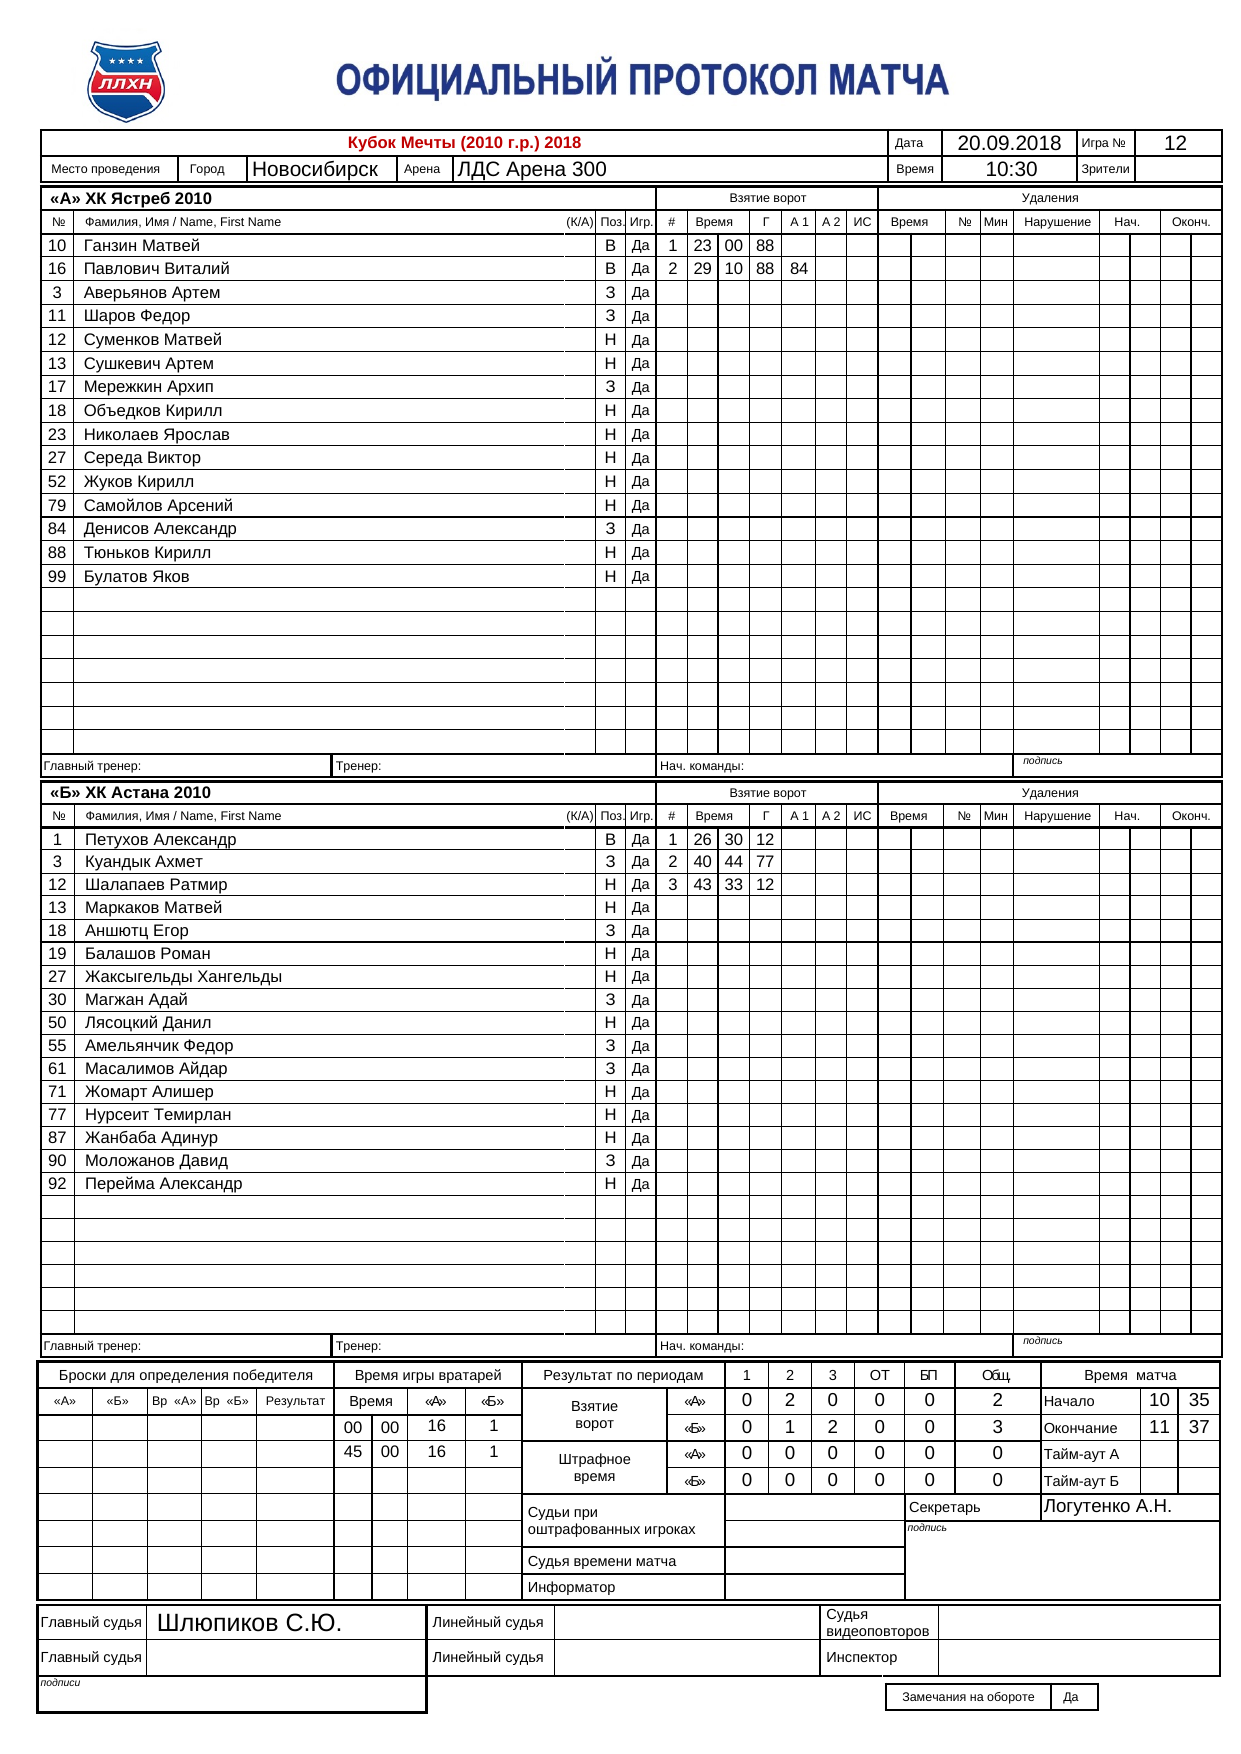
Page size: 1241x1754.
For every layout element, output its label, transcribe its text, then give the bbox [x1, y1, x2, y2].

table_cell Мин [981, 211, 1013, 233]
table_cell [688, 1150, 717, 1172]
table_cell [944, 850, 980, 872]
table_cell [596, 1288, 625, 1310]
table_cell 88 [750, 235, 781, 256]
table_cell [1014, 1104, 1099, 1126]
table_cell [750, 1173, 781, 1195]
table_cell [1161, 423, 1190, 445]
table_cell [657, 588, 687, 611]
table_cell 84 [42, 518, 73, 540]
table_cell 0 [855, 1468, 904, 1493]
table_cell [202, 1468, 256, 1493]
table_cell [148, 1441, 201, 1467]
table_cell [782, 541, 815, 564]
table_cell [1161, 730, 1190, 753]
table_cell [981, 612, 1013, 634]
table_cell [912, 494, 945, 516]
table_cell 90 [42, 1150, 74, 1172]
table_cell [782, 1265, 815, 1287]
table_cell [782, 305, 815, 327]
table_cell [782, 1311, 815, 1333]
table_cell Да [626, 257, 655, 280]
table_cell [719, 683, 749, 706]
table_cell [782, 683, 815, 706]
table_cell [1161, 829, 1190, 849]
table_cell 1 [466, 1416, 521, 1440]
table_cell [42, 1265, 74, 1287]
table_cell Г [750, 211, 781, 233]
table_cell Тайм-аут Б [1042, 1468, 1140, 1493]
table_cell [1131, 989, 1160, 1011]
table_cell [847, 423, 877, 445]
table_cell [1161, 399, 1190, 422]
table_cell [1192, 707, 1221, 729]
table_cell [944, 1219, 980, 1241]
table_cell [981, 565, 1013, 587]
table_cell [1131, 1288, 1160, 1310]
table_cell [816, 1081, 846, 1103]
table_cell [39, 1416, 92, 1440]
table_cell [148, 1521, 201, 1546]
table_cell [879, 612, 910, 634]
table_cell [847, 829, 877, 849]
table_cell [1192, 1219, 1221, 1241]
table_cell [257, 1521, 333, 1546]
table_cell [879, 494, 910, 516]
table_cell Мережкин Архип [74, 376, 564, 398]
table_cell 17 [42, 376, 73, 398]
table_cell [1131, 470, 1160, 493]
table_cell [847, 1242, 877, 1264]
table_cell Н [596, 352, 625, 374]
table_cell [657, 966, 687, 987]
table_cell Да [626, 1150, 655, 1172]
table_cell [1179, 1468, 1219, 1493]
table_cell Да [626, 920, 655, 941]
table_cell [626, 588, 655, 611]
table_cell Сушкевич Артем [74, 352, 564, 374]
table_cell [74, 707, 564, 729]
table_cell [1192, 376, 1221, 398]
table_cell [1161, 376, 1190, 398]
table_cell 0 [905, 1442, 954, 1467]
table_cell [944, 943, 980, 964]
table_cell [1179, 1441, 1219, 1467]
table_cell [981, 1288, 1013, 1310]
table_cell [719, 328, 749, 351]
table_cell [1192, 850, 1221, 872]
table_cell [657, 1311, 687, 1333]
table_cell [1161, 920, 1190, 941]
table_cell [981, 1104, 1013, 1126]
table_cell [1131, 612, 1160, 634]
table_cell [944, 1196, 980, 1218]
table_cell [565, 541, 595, 564]
table_cell [946, 376, 980, 398]
table_cell [816, 1265, 846, 1287]
table_cell [1100, 588, 1129, 611]
table_cell Тюньков Кирилл [74, 541, 564, 564]
table_header 20.09.2018 [943, 131, 1076, 155]
table_cell Судьи при оштрафованных игроках [523, 1495, 724, 1546]
table_cell 88 [750, 257, 781, 280]
table_cell Время [688, 805, 749, 826]
table_cell [39, 1521, 92, 1546]
table_cell [939, 1606, 1219, 1639]
table_cell [408, 1574, 465, 1599]
table_cell [202, 1574, 256, 1599]
table_cell [688, 896, 717, 918]
table_cell [719, 376, 749, 398]
table_cell [596, 707, 625, 729]
table_cell [847, 1035, 877, 1057]
table_cell [1100, 966, 1129, 987]
table_cell [912, 1058, 943, 1079]
table_cell [1131, 874, 1160, 895]
table_cell [657, 1265, 687, 1287]
table_cell [657, 423, 687, 445]
table_cell [847, 874, 877, 895]
table_cell [726, 1521, 904, 1546]
table_cell [1014, 920, 1099, 941]
table_cell [565, 659, 595, 682]
table_cell А 1 [782, 211, 815, 233]
table_cell [879, 1196, 910, 1218]
table_cell [912, 1012, 943, 1033]
table_cell [782, 518, 815, 540]
table_cell [657, 896, 687, 918]
table_cell [657, 943, 687, 964]
table_cell [847, 1196, 877, 1218]
table_cell [782, 1081, 815, 1103]
table_cell Петухов Александр [75, 829, 564, 849]
table_cell [1161, 588, 1190, 611]
table_cell Логутенко А.Н. [1042, 1495, 1219, 1520]
table_cell [847, 989, 877, 1011]
table_cell [816, 850, 846, 872]
table_cell [847, 707, 877, 729]
table_cell [719, 1081, 749, 1103]
table_cell Н [596, 874, 625, 895]
table_cell [1136, 157, 1221, 181]
table_cell [1100, 1127, 1129, 1149]
table_cell [1131, 966, 1160, 987]
table_cell З [596, 1150, 625, 1172]
table_cell № [42, 211, 73, 233]
table_cell [750, 1150, 781, 1172]
table_cell [1161, 659, 1190, 682]
table_cell [912, 352, 945, 374]
table_cell [42, 730, 73, 753]
table_cell [1131, 636, 1160, 658]
table_cell Да [626, 423, 655, 445]
table_cell [750, 1265, 781, 1287]
table_cell [657, 376, 687, 398]
table_cell [657, 518, 687, 540]
table_cell [688, 707, 717, 729]
table_cell [750, 1058, 781, 1079]
table_cell [879, 446, 910, 469]
table_cell [847, 518, 877, 540]
table_cell № [42, 805, 74, 826]
table_cell [782, 328, 815, 351]
table_cell З [596, 920, 625, 941]
table_cell 0 [905, 1415, 954, 1440]
table_cell А 2 [816, 805, 846, 826]
table_cell 84 [782, 257, 815, 280]
table_cell 1 [657, 235, 687, 256]
table_cell [912, 470, 945, 493]
table_cell [879, 1288, 910, 1310]
table_cell Да [626, 541, 655, 564]
table_cell [946, 235, 980, 256]
table_cell [719, 518, 749, 540]
table_cell [782, 730, 815, 753]
table_cell [657, 1127, 687, 1149]
table_cell [1100, 352, 1129, 374]
table_cell Да [626, 896, 655, 918]
table_cell [879, 966, 910, 987]
table_cell [1192, 659, 1221, 682]
table_cell [626, 707, 655, 729]
table_cell [39, 1468, 92, 1493]
table_cell [1131, 1219, 1160, 1241]
table_cell [816, 659, 846, 682]
table_cell [1014, 281, 1099, 303]
table_cell [912, 1104, 943, 1126]
table_cell [257, 1574, 333, 1599]
table_cell [750, 730, 781, 753]
table_cell [879, 1150, 910, 1172]
table_cell 0 [956, 1442, 1040, 1467]
table_cell [912, 636, 945, 658]
table_cell [1192, 920, 1221, 941]
table_cell [688, 1219, 717, 1241]
table_cell 12 [42, 328, 73, 351]
table_cell [1161, 636, 1190, 658]
table_cell [750, 707, 781, 729]
table_cell 55 [42, 1035, 74, 1057]
table_cell 16 [408, 1416, 465, 1440]
table_cell [981, 446, 1013, 469]
table_cell [1100, 683, 1129, 706]
table_cell [39, 1547, 92, 1573]
table_cell Н [596, 541, 625, 564]
table_cell [946, 281, 980, 303]
table_cell [981, 1150, 1013, 1172]
table_cell [847, 896, 877, 918]
table_cell [657, 612, 687, 634]
table_cell [1192, 943, 1221, 964]
table_cell Да [626, 305, 655, 327]
table_cell [782, 920, 815, 941]
table_cell [1100, 1265, 1129, 1287]
table_cell [912, 518, 945, 540]
table_cell [1161, 683, 1190, 706]
table_cell [719, 541, 749, 564]
table_cell [847, 399, 877, 422]
table_header Общ. [956, 1363, 1040, 1387]
table_cell [719, 1012, 749, 1033]
table_cell 10:30 [943, 157, 1076, 181]
table_cell [750, 1242, 781, 1264]
table_cell подпись [1014, 755, 1221, 776]
table_cell [596, 612, 625, 634]
table_header Кубок Мечты (2010 г.р.) 2018 [42, 131, 887, 155]
table_cell [1014, 636, 1099, 658]
table_cell [816, 989, 846, 1011]
table_cell [148, 1416, 201, 1440]
table_cell Да [626, 1173, 655, 1195]
table_cell Время [688, 211, 749, 233]
table_cell [373, 1574, 407, 1599]
table_cell [782, 423, 815, 445]
table_cell [782, 1219, 815, 1241]
table_cell [879, 1242, 910, 1264]
table_cell [657, 659, 687, 682]
table_cell [1014, 1058, 1099, 1079]
table_cell 00 [373, 1441, 407, 1467]
table_cell [1131, 850, 1160, 872]
table_cell [335, 1468, 371, 1493]
table_cell [750, 281, 781, 303]
table_cell [657, 352, 687, 374]
table_cell Новосибирск [248, 157, 396, 181]
table_cell «Б» [93, 1389, 147, 1413]
table_cell «А» [39, 1389, 92, 1413]
table_cell Николаев Ярослав [74, 423, 564, 445]
table_cell [782, 1196, 815, 1218]
table_header «А» ХК Ястреб 2010 [42, 188, 655, 209]
table_cell [847, 1173, 877, 1195]
table_cell Нарушение [1014, 211, 1099, 233]
table_cell [879, 281, 910, 303]
table_cell [912, 683, 945, 706]
table_cell [1161, 874, 1190, 895]
table_cell [750, 1196, 781, 1218]
table_cell [1161, 1081, 1190, 1103]
table_cell [782, 1288, 815, 1310]
table_cell [1161, 612, 1190, 634]
table_cell 35 [1179, 1389, 1219, 1413]
table_cell [657, 494, 687, 516]
table_cell [816, 588, 846, 611]
table_cell [750, 943, 781, 964]
table_cell Лясоцкий Данил [75, 1012, 564, 1033]
table_cell [912, 896, 943, 918]
table_cell [657, 470, 687, 493]
table_cell [688, 1173, 717, 1195]
table_cell [912, 966, 943, 987]
table_cell [1161, 1058, 1190, 1079]
table_cell [657, 1035, 687, 1057]
table_cell [847, 1288, 877, 1310]
table_cell Н [596, 1104, 625, 1126]
table_cell [42, 1196, 74, 1218]
table_cell [912, 565, 945, 587]
table_cell Суменков Матвей [74, 328, 564, 351]
table_cell [1131, 683, 1160, 706]
table_cell [202, 1521, 256, 1546]
table_cell [1014, 1219, 1099, 1241]
table_cell З [596, 850, 625, 872]
table_cell [944, 1311, 980, 1333]
table_cell [1161, 1127, 1190, 1149]
table_header Броски для определения победителя [39, 1363, 333, 1387]
table_cell Линейный судья [428, 1606, 554, 1639]
table_cell [1100, 1219, 1129, 1241]
table_cell № [944, 805, 980, 826]
table_cell Да [626, 874, 655, 895]
table_cell 0 [812, 1468, 854, 1493]
table_cell 92 [42, 1173, 74, 1195]
table_cell [946, 257, 980, 280]
table_cell Главный тренер: [42, 755, 330, 776]
table_cell [626, 683, 655, 706]
table_cell [1100, 1173, 1129, 1195]
table_cell [981, 659, 1013, 682]
table_cell [688, 1035, 717, 1057]
table_cell [1192, 235, 1221, 256]
table_cell [912, 1081, 943, 1103]
table_cell [1014, 399, 1099, 422]
table_cell [879, 1173, 910, 1195]
table_cell [816, 683, 846, 706]
table_cell [750, 1081, 781, 1103]
table_cell [750, 612, 781, 634]
table_cell [944, 829, 980, 849]
table_cell [596, 659, 625, 682]
table_cell [750, 305, 781, 327]
table_cell [879, 1311, 910, 1333]
table_cell [750, 920, 781, 941]
table_cell 0 [905, 1468, 954, 1493]
table_cell Да [626, 943, 655, 964]
table_cell [981, 829, 1013, 849]
table_cell 99 [42, 565, 73, 587]
table_cell [719, 494, 749, 516]
table_cell [688, 470, 717, 493]
table_cell [719, 1104, 749, 1126]
table_cell [847, 1219, 877, 1241]
table_cell 13 [42, 896, 74, 918]
table_cell [1014, 588, 1099, 611]
table_cell [816, 470, 846, 493]
table_cell [148, 1468, 201, 1493]
table_cell 79 [42, 494, 73, 516]
table_cell Арена [398, 157, 452, 181]
table_cell 2 [956, 1389, 1040, 1413]
table_cell [1014, 470, 1099, 493]
table_cell 2 [657, 850, 687, 872]
table_cell [1100, 376, 1129, 398]
table_cell [657, 1012, 687, 1033]
table_cell [596, 1196, 625, 1218]
table_cell [688, 730, 717, 753]
table_cell [1100, 446, 1129, 469]
table_cell подпись [1014, 1335, 1221, 1356]
table_cell Н [596, 896, 625, 918]
table_cell Оконч. [1161, 805, 1221, 826]
table_cell [782, 1012, 815, 1033]
table_cell [1192, 1265, 1221, 1287]
table_cell [657, 446, 687, 469]
table_cell [944, 1150, 980, 1172]
table_cell [1192, 683, 1221, 706]
table_cell [1014, 707, 1099, 729]
table_cell [750, 446, 781, 469]
table_cell [1014, 1012, 1099, 1033]
table_cell [1192, 305, 1221, 327]
table_cell [1014, 1265, 1099, 1287]
table_cell [879, 1035, 910, 1057]
table_cell [879, 518, 910, 540]
table_cell [1131, 1196, 1160, 1218]
table_cell [688, 659, 717, 682]
table_cell [1161, 565, 1190, 587]
table_cell [981, 1311, 1013, 1333]
table_header Взятие ворот [657, 783, 877, 803]
table_cell [879, 305, 910, 327]
table_cell [657, 1219, 687, 1241]
table_cell [981, 1058, 1013, 1079]
table_cell Перейма Александр [75, 1173, 564, 1195]
table_cell [912, 1127, 943, 1149]
table_cell [565, 423, 595, 445]
table_cell (К/А) [565, 805, 595, 826]
table_cell [626, 612, 655, 634]
table_cell [912, 257, 945, 280]
table_cell [750, 470, 781, 493]
table_cell [1100, 707, 1129, 729]
table_cell [1131, 920, 1160, 941]
table_cell [782, 281, 815, 303]
table_cell [565, 328, 595, 351]
table_cell [816, 612, 846, 634]
table_cell Нурсеит Темирлан [75, 1104, 564, 1126]
table_cell [1131, 328, 1160, 351]
table_cell [335, 1547, 371, 1573]
table_cell 00 [373, 1416, 407, 1440]
table_cell Куандык Ахмет [75, 850, 564, 872]
table_cell [1100, 257, 1129, 280]
table_cell [750, 565, 781, 587]
table_cell [1014, 1127, 1099, 1149]
table_cell [1099, 1682, 1220, 1711]
table_cell [847, 1311, 877, 1333]
table_cell [657, 305, 687, 327]
table_cell [596, 636, 625, 658]
table_cell [782, 636, 815, 658]
table_cell «Б» [668, 1468, 724, 1493]
table_cell [657, 1104, 687, 1126]
table_cell [750, 423, 781, 445]
table_cell [816, 1196, 846, 1218]
table_cell [981, 235, 1013, 256]
table_cell 1 [42, 829, 74, 849]
table_cell [202, 1494, 256, 1520]
table_cell [782, 989, 815, 1011]
table_cell [946, 423, 980, 445]
table_cell 23 [688, 235, 717, 256]
table_cell [912, 1242, 943, 1264]
table_cell Жуков Кирилл [74, 470, 564, 493]
table_cell Тайм-аут А [1042, 1441, 1140, 1467]
table_cell [939, 1640, 1219, 1675]
table_cell [1192, 1150, 1221, 1172]
table_cell [565, 399, 595, 422]
table_cell [565, 1150, 595, 1172]
table_cell З [596, 989, 625, 1011]
table_cell [1192, 446, 1221, 469]
table_cell [816, 494, 846, 516]
table_cell 29 [688, 257, 717, 280]
table_cell [466, 1468, 521, 1493]
table_cell [93, 1521, 147, 1546]
table_cell Аверьянов Артем [74, 281, 564, 303]
table_cell [688, 1127, 717, 1149]
table_cell [1100, 920, 1129, 941]
table_cell [565, 966, 595, 987]
table_cell [879, 352, 910, 374]
table_cell [912, 1150, 943, 1172]
table_cell [688, 518, 717, 540]
table_cell 0 [726, 1415, 768, 1440]
table_cell 87 [42, 1127, 74, 1149]
table_cell [657, 730, 687, 753]
table_cell [981, 943, 1013, 964]
table_cell [816, 1127, 846, 1149]
table_cell [944, 1035, 980, 1057]
table_cell [1192, 257, 1221, 280]
table_cell Н [596, 446, 625, 469]
table_cell [1192, 1035, 1221, 1057]
table_cell А 1 [782, 805, 815, 826]
table_cell [816, 518, 846, 540]
table_cell 0 [769, 1442, 811, 1467]
table_cell [657, 328, 687, 351]
table_cell [750, 1104, 781, 1126]
table_cell [981, 541, 1013, 564]
table_cell [1131, 1150, 1160, 1172]
table_cell [466, 1574, 521, 1599]
table_cell [719, 1035, 749, 1057]
table_cell [1100, 281, 1129, 303]
table_cell 26 [688, 829, 717, 849]
table_cell [1014, 565, 1099, 587]
table_cell [626, 636, 655, 658]
table_cell Н [596, 423, 625, 445]
table_cell [981, 494, 1013, 516]
table_cell [719, 399, 749, 422]
table_cell [1014, 829, 1099, 849]
table_cell [1161, 966, 1190, 987]
table_cell [39, 1441, 92, 1467]
table_cell [719, 1127, 749, 1149]
table_cell 3 [657, 874, 687, 895]
table_cell [1014, 518, 1099, 540]
table_cell Главный тренер: [42, 1335, 330, 1356]
table_cell [1131, 352, 1160, 374]
table_cell [782, 707, 815, 729]
table_cell [565, 1173, 595, 1195]
table_cell Да [626, 446, 655, 469]
table_cell [657, 1150, 687, 1172]
table_cell [879, 896, 910, 918]
table_cell [946, 707, 980, 729]
table_cell [981, 1127, 1013, 1149]
table_cell [816, 541, 846, 564]
table_cell [847, 1104, 877, 1126]
table_cell [912, 730, 945, 753]
table_cell [596, 1265, 625, 1287]
table_cell [148, 1494, 201, 1520]
table_cell [879, 376, 910, 398]
table_cell [816, 1012, 846, 1033]
table_cell [1014, 352, 1099, 374]
table_cell [816, 966, 846, 987]
table_cell [1161, 896, 1190, 918]
table_cell [981, 850, 1013, 872]
table_cell [565, 920, 595, 941]
table_cell [657, 565, 687, 587]
table_cell [879, 588, 910, 611]
table_cell [719, 305, 749, 327]
table_cell [688, 1265, 717, 1287]
table_cell [1161, 352, 1190, 374]
table_cell [1192, 1196, 1221, 1218]
table_cell [946, 305, 980, 327]
table_cell подпись [906, 1522, 1219, 1599]
table_cell [719, 470, 749, 493]
table_cell # [657, 211, 687, 233]
table_cell 30 [719, 829, 749, 849]
table_cell [816, 1242, 846, 1264]
table_cell Тренер: [333, 1335, 655, 1356]
table_cell [1161, 1150, 1190, 1172]
table_cell [74, 730, 564, 753]
table_cell [565, 896, 595, 918]
table_cell З [596, 376, 625, 398]
table_cell [1014, 1242, 1099, 1264]
table_cell Н [596, 966, 625, 987]
table_cell [879, 1219, 910, 1241]
table_cell [1100, 1035, 1129, 1057]
table_cell [626, 1196, 655, 1218]
table_cell [816, 829, 846, 849]
table_cell 37 [1179, 1415, 1219, 1440]
table_cell Жанбаба Адинур [75, 1127, 564, 1149]
table_header Взятие ворот [657, 188, 877, 209]
table_cell [1141, 1441, 1177, 1467]
table_cell [944, 874, 980, 895]
table_cell Поз. [596, 805, 625, 826]
table_cell Масалимов Айдар [75, 1058, 564, 1079]
table_cell [879, 1104, 910, 1126]
table_cell [879, 423, 910, 445]
table_cell 13 [42, 352, 73, 374]
table_cell [1131, 235, 1160, 256]
table_cell [74, 612, 564, 634]
table_cell [750, 896, 781, 918]
table_cell [981, 470, 1013, 493]
table_cell Фамилия, Имя / Name, First Name [75, 805, 565, 826]
table_cell [1131, 1127, 1160, 1149]
table_cell [946, 328, 980, 351]
table_cell [565, 1058, 595, 1079]
table_cell [1161, 1104, 1190, 1126]
table_cell [816, 636, 846, 658]
table_cell [688, 1242, 717, 1264]
table_cell [912, 281, 945, 303]
table_cell [750, 1127, 781, 1149]
table_cell [879, 829, 910, 849]
table_cell [148, 1574, 201, 1599]
table_cell Моложанов Давид [75, 1150, 564, 1172]
table_cell [879, 1081, 910, 1103]
table_cell [75, 1242, 564, 1264]
table_cell [42, 1242, 74, 1264]
table_cell [1014, 896, 1099, 918]
table_cell Шаров Федор [74, 305, 564, 327]
table_cell [981, 281, 1013, 303]
table_cell [719, 920, 749, 941]
table_cell 2 [769, 1389, 811, 1413]
table_cell [912, 989, 943, 1011]
table_cell [42, 707, 73, 729]
table_cell Фамилия, Имя / Name, First Name [74, 211, 565, 233]
table_cell [688, 612, 717, 634]
table_cell [981, 518, 1013, 540]
table_cell Результат [257, 1389, 333, 1413]
table_cell [565, 829, 595, 849]
table_cell [1014, 1173, 1099, 1195]
table_cell [1100, 1288, 1129, 1310]
table_cell [1100, 305, 1129, 327]
table_cell Да [626, 966, 655, 987]
table_cell [1131, 1104, 1160, 1126]
table_cell [879, 235, 910, 256]
table_cell [1161, 328, 1190, 351]
table_cell [42, 1219, 74, 1241]
table_cell [335, 1494, 371, 1520]
table_cell 3 [42, 281, 73, 303]
table_cell [565, 235, 595, 256]
table_cell [1131, 494, 1160, 516]
table_cell [688, 966, 717, 987]
table_cell № [946, 211, 980, 233]
table_cell Середа Виктор [74, 446, 564, 469]
table_cell [93, 1416, 147, 1440]
table_cell [816, 1219, 846, 1241]
table_cell [1014, 305, 1099, 327]
table_cell [912, 612, 945, 634]
table_cell # [657, 805, 687, 826]
table_cell Да [626, 1081, 655, 1103]
table_header БП [905, 1363, 954, 1387]
table_cell [1131, 446, 1160, 469]
table_cell Да [626, 829, 655, 849]
table_cell [1100, 565, 1129, 587]
table_cell [1161, 850, 1190, 872]
table_cell Да [626, 1012, 655, 1033]
table_cell [1131, 1035, 1160, 1057]
table_cell [912, 446, 945, 469]
table_cell [847, 281, 877, 303]
table_cell [1014, 235, 1099, 256]
table_cell 2 [657, 257, 687, 280]
table_cell [847, 446, 877, 469]
table_cell [688, 636, 717, 658]
table_cell [946, 352, 980, 374]
table_cell [879, 707, 910, 729]
table_cell [847, 541, 877, 564]
table_cell [596, 1242, 625, 1264]
table_cell [782, 943, 815, 964]
table_cell [1014, 1035, 1099, 1057]
table_cell [719, 1288, 749, 1310]
table_cell 10 [719, 257, 749, 280]
table_cell [1161, 470, 1190, 493]
table_cell 3 [956, 1415, 1040, 1440]
table_cell [719, 352, 749, 374]
table_cell [657, 399, 687, 422]
table_cell [1100, 518, 1129, 540]
table_cell [257, 1547, 333, 1573]
table_cell [565, 281, 595, 303]
table_cell [688, 1288, 717, 1310]
table_cell [93, 1468, 147, 1493]
table_cell [750, 352, 781, 374]
table_cell [750, 588, 781, 611]
table_cell [981, 305, 1013, 327]
table_cell [719, 1219, 749, 1241]
table_cell [782, 565, 815, 587]
table_cell [1131, 730, 1160, 753]
table_cell [1161, 518, 1190, 540]
table_cell [565, 588, 595, 611]
table_cell В [596, 257, 625, 280]
table_cell [1161, 1288, 1190, 1310]
table_cell [1131, 943, 1160, 964]
table_cell [626, 1219, 655, 1241]
table_cell [879, 1265, 910, 1287]
table_cell ИС [847, 805, 877, 826]
table_cell [1100, 874, 1129, 895]
table_cell [944, 1288, 980, 1310]
table_cell [75, 1196, 564, 1218]
table_cell [1192, 966, 1221, 987]
table_cell [879, 257, 910, 280]
table_cell Оконч. [1161, 211, 1221, 233]
table_cell [1161, 707, 1190, 729]
table_cell 10 [1141, 1389, 1177, 1413]
table_cell [688, 683, 717, 706]
table_cell [816, 305, 846, 327]
table_cell [816, 1173, 846, 1195]
table_cell В [596, 235, 625, 256]
table_cell Линейный судья [428, 1640, 554, 1675]
table_cell [816, 446, 846, 469]
table_cell [1192, 1081, 1221, 1103]
table_cell Денисов Александр [74, 518, 564, 540]
table_cell [782, 399, 815, 422]
table_cell [1192, 494, 1221, 516]
table_cell [1131, 1081, 1160, 1103]
table_cell Н [596, 943, 625, 964]
table_cell Город [179, 157, 246, 181]
table_cell Время [335, 1389, 407, 1413]
table_cell [257, 1468, 333, 1493]
table_cell 33 [719, 874, 749, 895]
table_header 1 [726, 1363, 768, 1387]
table_cell [1131, 1265, 1160, 1287]
table_cell [816, 423, 846, 445]
table_cell [981, 1196, 1013, 1218]
table_cell [912, 376, 945, 398]
table_cell Мин [981, 805, 1013, 826]
table_cell [750, 1288, 781, 1310]
table_cell 77 [750, 850, 781, 872]
table_cell З [596, 1035, 625, 1057]
table_cell [782, 446, 815, 469]
table_cell [719, 1311, 749, 1333]
table_cell «Б» [668, 1415, 724, 1440]
table_cell [93, 1441, 147, 1467]
table_cell [657, 920, 687, 941]
table_cell [719, 446, 749, 469]
table_cell [1100, 328, 1129, 351]
table_cell [944, 896, 980, 918]
table_cell [1100, 612, 1129, 634]
table_cell Н [596, 1012, 625, 1033]
table_cell [555, 1606, 819, 1639]
table_cell [373, 1547, 407, 1573]
table_cell [39, 1494, 92, 1520]
table_cell [1161, 494, 1190, 516]
table_cell 19 [42, 943, 74, 964]
table_cell [688, 565, 717, 587]
table_cell [981, 1035, 1013, 1057]
table_cell [981, 874, 1013, 895]
table_cell [719, 1196, 749, 1218]
table_cell [1014, 730, 1099, 753]
table_cell 61 [42, 1058, 74, 1079]
table_cell [879, 989, 910, 1011]
table_cell [750, 1219, 781, 1241]
table_header 3 [812, 1363, 854, 1387]
table_cell [1161, 1012, 1190, 1033]
table_cell [719, 636, 749, 658]
table_cell [565, 1196, 595, 1218]
table_cell [847, 1081, 877, 1103]
table_cell [750, 1311, 781, 1333]
table_cell Н [596, 470, 625, 493]
table_cell 0 [769, 1468, 811, 1493]
table_cell [981, 328, 1013, 351]
table_cell [981, 1012, 1013, 1033]
table_cell Амельянчик Федор [75, 1035, 564, 1057]
table_cell 23 [42, 423, 73, 445]
table_cell [1100, 1058, 1129, 1079]
table_cell [202, 1441, 256, 1467]
table_cell [39, 1574, 92, 1599]
table_cell 0 [726, 1389, 768, 1413]
table_cell [847, 850, 877, 872]
table_cell [1131, 565, 1160, 587]
table_cell 30 [42, 989, 74, 1011]
table_cell [944, 966, 980, 987]
table_cell [912, 1288, 943, 1310]
table_cell [1100, 1311, 1129, 1333]
table_cell [981, 920, 1013, 941]
table_cell [782, 966, 815, 987]
table_cell [912, 1219, 943, 1241]
table_cell [1100, 541, 1129, 564]
table_cell [750, 518, 781, 540]
table_cell Булатов Яков [74, 565, 564, 587]
table_cell [688, 541, 717, 564]
table_cell 11 [1141, 1415, 1177, 1440]
table_cell [879, 565, 910, 587]
table_cell 0 [855, 1389, 904, 1413]
table_cell [879, 659, 910, 682]
table_cell [626, 659, 655, 682]
table_cell Игр. [626, 805, 655, 826]
table_cell Окончание [1042, 1415, 1140, 1440]
table_cell 45 [335, 1441, 371, 1467]
table_cell [719, 612, 749, 634]
table_cell [816, 352, 846, 374]
table_cell [912, 588, 945, 611]
table_cell Да [626, 989, 655, 1011]
table_cell [782, 829, 815, 849]
table_cell [879, 1127, 910, 1149]
table_cell Начало [1042, 1389, 1140, 1413]
table_cell [1131, 1058, 1160, 1079]
table_cell [879, 874, 910, 895]
table_cell [946, 612, 980, 634]
table_cell [1014, 683, 1099, 706]
table_cell [1192, 518, 1221, 540]
table_cell [1192, 470, 1221, 493]
table_cell [565, 376, 595, 398]
table_cell [816, 1104, 846, 1126]
table_cell [466, 1521, 521, 1546]
table_cell [257, 1416, 333, 1440]
table_cell [944, 1012, 980, 1033]
table_cell [657, 281, 687, 303]
table_cell [596, 730, 625, 753]
table_cell Зрители [1078, 157, 1134, 181]
table_cell [42, 1311, 74, 1333]
table_cell [847, 305, 877, 327]
table_cell [944, 1265, 980, 1287]
table_cell Да [626, 1035, 655, 1057]
table_cell [912, 235, 945, 256]
table_cell Ганзин Матвей [74, 235, 564, 256]
table_cell 2 [812, 1415, 854, 1440]
table_cell Да [626, 1127, 655, 1149]
table_cell [93, 1574, 147, 1599]
table_cell [847, 612, 877, 634]
table_cell [946, 518, 980, 540]
table_cell [1161, 257, 1190, 280]
table_cell [847, 470, 877, 493]
table_cell [1192, 565, 1221, 587]
table_cell [782, 470, 815, 493]
table_cell [688, 1012, 717, 1033]
table_cell [1192, 1288, 1221, 1310]
table_cell (К/А) [565, 211, 595, 233]
table_cell [1131, 659, 1160, 682]
table_cell [1131, 1311, 1160, 1333]
table_cell [688, 446, 717, 469]
table_cell [879, 399, 910, 422]
table_cell Вр «А» [148, 1389, 201, 1413]
table_cell [688, 1196, 717, 1218]
picture [5, 28, 1179, 129]
table_cell [1100, 1242, 1129, 1264]
table_cell [565, 612, 595, 634]
table_cell Да [626, 1058, 655, 1079]
table_cell [1014, 541, 1099, 564]
table_header Время матча [1042, 1363, 1219, 1387]
table_cell [626, 1265, 655, 1287]
table_cell З [596, 1058, 625, 1079]
table_cell [1192, 612, 1221, 634]
table_cell [816, 565, 846, 587]
table_cell [1131, 896, 1160, 918]
table_cell [981, 376, 1013, 398]
table_cell [1014, 1150, 1099, 1172]
table_cell [1100, 636, 1129, 658]
table_cell Да [626, 1104, 655, 1126]
table_cell [816, 1311, 846, 1333]
table_cell [847, 659, 877, 682]
table_cell [1131, 707, 1160, 729]
table_cell [147, 1640, 425, 1675]
table_cell [946, 659, 980, 682]
table_cell Аншютц Егор [75, 920, 564, 941]
table_cell [466, 1547, 521, 1573]
table_cell [626, 1288, 655, 1310]
table_cell [782, 1173, 815, 1195]
table_cell Время [879, 805, 943, 826]
table_cell [944, 1058, 980, 1079]
table_cell [719, 659, 749, 682]
table_cell [981, 966, 1013, 987]
table_cell [782, 494, 815, 516]
table_cell Да [626, 352, 655, 374]
table_cell [782, 376, 815, 398]
table_cell «А» [408, 1389, 465, 1413]
table_cell [879, 683, 910, 706]
table_cell Н [596, 1173, 625, 1195]
table_cell [981, 423, 1013, 445]
table_cell [688, 1104, 717, 1126]
table_cell [688, 989, 717, 1011]
table_cell [335, 1574, 371, 1599]
table_cell [1131, 281, 1160, 303]
table_cell [1014, 659, 1099, 682]
table_cell [946, 446, 980, 469]
table_cell [719, 1058, 749, 1079]
table_cell Да [626, 470, 655, 493]
table_cell [74, 636, 564, 658]
table_cell [879, 850, 910, 872]
table_cell [912, 399, 945, 422]
table_cell [847, 1012, 877, 1033]
table_cell 27 [42, 966, 74, 987]
table_cell [1192, 1058, 1221, 1079]
table_cell [657, 1196, 687, 1218]
table_cell Судья времени матча [523, 1548, 724, 1573]
table_cell [657, 707, 687, 729]
table_cell [719, 1242, 749, 1264]
table_cell [688, 588, 717, 611]
table_cell [688, 1081, 717, 1103]
table_cell [981, 636, 1013, 658]
table_cell [912, 707, 945, 729]
table_cell 18 [42, 920, 74, 941]
table_cell 00 [335, 1416, 371, 1440]
table_cell [1161, 446, 1190, 469]
table_cell [750, 636, 781, 658]
table_cell [912, 850, 943, 872]
table_cell [946, 399, 980, 422]
table_cell [726, 1548, 904, 1573]
table_header Результат по периодам [523, 1363, 724, 1387]
table_cell [1161, 943, 1190, 964]
table_cell [1100, 659, 1129, 682]
table_cell Главный судья [39, 1640, 146, 1675]
table_cell [657, 1242, 687, 1264]
table_cell [782, 874, 815, 895]
table_cell 1 [657, 829, 687, 849]
table_cell [879, 636, 910, 658]
table_cell 50 [42, 1012, 74, 1033]
table_cell [1192, 636, 1221, 658]
table_cell [626, 1311, 655, 1333]
table_cell [1131, 518, 1160, 540]
table_cell [1100, 943, 1129, 964]
table_cell [750, 683, 781, 706]
table_cell [1100, 235, 1129, 256]
table_cell [912, 423, 945, 445]
table_cell Информатор [523, 1575, 724, 1599]
table_cell ЛДС Арена 300 [454, 157, 887, 181]
table_cell [1192, 281, 1221, 303]
table_cell [596, 683, 625, 706]
table_cell [719, 966, 749, 987]
table_cell Павлович Виталий [74, 257, 564, 280]
table_cell [981, 1173, 1013, 1195]
table_cell [1131, 1012, 1160, 1033]
table_cell 0 [855, 1442, 904, 1467]
table_cell [981, 1081, 1013, 1103]
table_cell [42, 683, 73, 706]
table_cell 43 [688, 874, 717, 895]
table_cell [565, 707, 595, 729]
table_cell [782, 352, 815, 374]
table_cell [42, 659, 73, 682]
table_cell [202, 1547, 256, 1573]
table_cell [981, 707, 1013, 729]
table_cell [847, 636, 877, 658]
table_cell [782, 612, 815, 634]
table_cell [719, 1265, 749, 1287]
table_cell [565, 352, 595, 374]
table_cell [719, 423, 749, 445]
table_cell [981, 1219, 1013, 1241]
table_cell А 2 [816, 211, 846, 233]
table_cell [657, 1288, 687, 1310]
table_cell [626, 1242, 655, 1264]
table_cell [1192, 1127, 1221, 1149]
table_cell Время [889, 157, 941, 181]
table_cell [782, 1127, 815, 1149]
table_cell [1192, 730, 1221, 753]
table_cell [1192, 874, 1221, 895]
table_header 12 [1136, 131, 1221, 155]
table_cell [688, 1311, 717, 1333]
table_cell 16 [42, 257, 73, 280]
table_cell [946, 636, 980, 658]
table_cell [879, 730, 910, 753]
table_cell [782, 588, 815, 611]
table_cell [719, 1150, 749, 1172]
table_cell Да [626, 518, 655, 540]
table_cell [816, 874, 846, 895]
table_cell Жаксыгельды Хангельды [75, 966, 564, 987]
table_cell [879, 1058, 910, 1079]
table_cell [1161, 1311, 1190, 1333]
table_cell [1014, 850, 1099, 872]
table_cell [782, 1150, 815, 1172]
table_cell [1131, 1173, 1160, 1195]
table_cell [1100, 989, 1129, 1011]
table_cell [847, 376, 877, 398]
table_cell [373, 1521, 407, 1546]
table_cell [657, 1173, 687, 1195]
table_cell [946, 730, 980, 753]
table_cell [565, 683, 595, 706]
table_cell [596, 588, 625, 611]
table_cell [75, 1288, 564, 1310]
table_cell З [596, 281, 625, 303]
table_cell [883, 1677, 1220, 1681]
table_cell [912, 305, 945, 327]
table_cell [688, 352, 717, 374]
table_cell [1161, 281, 1190, 303]
table_cell [565, 446, 595, 469]
table_cell 11 [42, 305, 73, 327]
table_cell [782, 1104, 815, 1126]
table_cell [565, 989, 595, 1011]
table_cell [202, 1416, 256, 1440]
table_cell [257, 1494, 333, 1520]
table_cell [981, 683, 1013, 706]
table_cell [912, 1035, 943, 1057]
table_cell подписи [39, 1677, 425, 1711]
table_cell [750, 494, 781, 516]
table_cell [981, 896, 1013, 918]
table_cell [912, 874, 943, 895]
table_cell [816, 281, 846, 303]
table_cell [847, 1058, 877, 1079]
table_cell [1161, 1173, 1190, 1195]
table_cell [1161, 1219, 1190, 1241]
table_cell [1192, 989, 1221, 1011]
table_cell [1131, 423, 1160, 445]
table_cell Н [596, 328, 625, 351]
table_cell Шлюпиков С.Ю. [147, 1606, 425, 1639]
table_cell [847, 730, 877, 753]
table_cell Нарушение [1014, 805, 1099, 826]
table_cell [688, 281, 717, 303]
table_cell [1100, 1150, 1129, 1172]
table_cell [565, 1081, 595, 1103]
table_cell [912, 829, 943, 849]
table_cell [565, 636, 595, 658]
table_cell [1014, 423, 1099, 445]
table_cell Н [596, 565, 625, 587]
table_cell [750, 376, 781, 398]
table_header Игра № [1078, 131, 1134, 155]
table_cell «А» [668, 1389, 724, 1413]
table_cell [816, 707, 846, 729]
table_cell Тренер: [333, 755, 655, 776]
table_cell [1192, 1173, 1221, 1195]
table_header Время игры вратарей [335, 1363, 521, 1387]
table_cell [847, 920, 877, 941]
table_cell [816, 943, 846, 964]
table_cell [847, 1265, 877, 1287]
table_cell [93, 1494, 147, 1520]
table_cell 1 [466, 1441, 521, 1467]
table_cell [1192, 829, 1221, 849]
table_cell [335, 1521, 371, 1546]
table_cell [565, 874, 595, 895]
table_cell Шалапаев Ратмир [75, 874, 564, 895]
table_cell [565, 494, 595, 516]
table_cell [1100, 423, 1129, 445]
table_cell Да [626, 376, 655, 398]
table_cell [1192, 1012, 1221, 1033]
table_cell [981, 257, 1013, 280]
table_cell [750, 541, 781, 564]
table_cell [719, 281, 749, 303]
table_cell [1192, 541, 1221, 564]
table_cell [816, 328, 846, 351]
table_cell [565, 1219, 595, 1241]
table_header Замечания на обороте [887, 1685, 1050, 1709]
table_cell [1014, 943, 1099, 964]
table_cell [879, 920, 910, 941]
table_cell Н [596, 1127, 625, 1149]
table_cell [1161, 541, 1190, 564]
table_header Да [1052, 1685, 1097, 1709]
table_cell [1100, 896, 1129, 918]
table_cell [847, 352, 877, 374]
table_cell [42, 588, 73, 611]
table_cell Нач. команды: [657, 755, 1012, 776]
table_cell [688, 494, 717, 516]
table_cell 88 [42, 541, 73, 564]
table_cell [1131, 541, 1160, 564]
table_cell Объедков Кирилл [74, 399, 564, 422]
table_cell [408, 1468, 465, 1493]
table_cell [912, 1196, 943, 1218]
table_cell [944, 1173, 980, 1195]
table_cell Взятие ворот [523, 1389, 666, 1440]
table_cell Н [596, 1081, 625, 1103]
table_cell [688, 328, 717, 351]
table_cell [1100, 399, 1129, 422]
table_cell [1131, 1242, 1160, 1264]
table_cell [1161, 1265, 1190, 1287]
table_cell [1100, 1012, 1129, 1033]
table_cell [879, 1012, 910, 1033]
table_cell [879, 470, 910, 493]
table_cell [565, 565, 595, 587]
table_cell Г [750, 805, 781, 826]
table_cell [408, 1521, 465, 1546]
table_cell [816, 257, 846, 280]
table_cell [1161, 305, 1190, 327]
table_cell [565, 1288, 595, 1310]
table_cell Секретарь [906, 1495, 1040, 1520]
table_cell [946, 588, 980, 611]
table_cell [1161, 235, 1190, 256]
table_cell [1161, 1242, 1190, 1264]
table_cell З [596, 305, 625, 327]
table_cell [1161, 989, 1190, 1011]
table_cell 44 [719, 850, 749, 872]
table_cell [688, 423, 717, 445]
table_cell [719, 565, 749, 587]
table_cell [688, 399, 717, 422]
table_cell 1 [769, 1415, 811, 1440]
table_cell Да [626, 328, 655, 351]
table_cell [565, 850, 595, 872]
table_header ОТ [855, 1363, 904, 1387]
table_cell [912, 1265, 943, 1287]
table_cell [257, 1441, 333, 1467]
table_cell [1014, 1196, 1099, 1218]
table_cell [408, 1494, 465, 1520]
table_cell [750, 1035, 781, 1057]
table_cell [816, 1150, 846, 1172]
table_cell Инспектор [821, 1640, 938, 1675]
table_cell [944, 1242, 980, 1264]
table_cell [816, 920, 846, 941]
table_cell [1131, 399, 1160, 422]
table_cell [719, 730, 749, 753]
table_cell «А» [668, 1442, 724, 1467]
table_cell [750, 399, 781, 422]
table_cell [847, 565, 877, 587]
table_cell [75, 1311, 564, 1333]
table_cell 27 [42, 446, 73, 469]
table_cell Штрафное время [523, 1442, 666, 1493]
table_cell [750, 989, 781, 1011]
table_cell [816, 896, 846, 918]
table_cell [74, 659, 564, 682]
table_cell [1192, 1104, 1221, 1126]
table_cell [1131, 376, 1160, 398]
table_cell [1014, 874, 1099, 895]
table_cell [816, 399, 846, 422]
table_cell 0 [812, 1442, 854, 1467]
table_cell Балашов Роман [75, 943, 564, 964]
table_cell Игр. [626, 211, 655, 233]
table_cell [847, 943, 877, 964]
table_cell [1100, 1081, 1129, 1103]
table_cell [657, 1081, 687, 1103]
table_cell [596, 1219, 625, 1241]
table_cell [1192, 588, 1221, 611]
table_cell Время [879, 211, 945, 233]
table_cell [944, 989, 980, 1011]
table_header 2 [769, 1363, 811, 1387]
table_cell [1014, 257, 1099, 280]
table_cell [944, 1104, 980, 1126]
table_cell [816, 376, 846, 398]
table_cell [847, 257, 877, 280]
table_cell [1192, 896, 1221, 918]
table_cell [657, 541, 687, 564]
table_cell [565, 470, 595, 493]
table_cell [847, 328, 877, 351]
table_cell [782, 1058, 815, 1079]
table_cell [847, 966, 877, 987]
table_cell [912, 659, 945, 682]
table_cell Нач. [1100, 805, 1160, 826]
table_cell [373, 1494, 407, 1520]
table_cell [565, 1265, 595, 1287]
table_cell [657, 683, 687, 706]
table_cell [1131, 305, 1160, 327]
table_cell [782, 659, 815, 682]
table_cell [912, 1173, 943, 1195]
table_cell [1100, 1104, 1129, 1126]
table_cell [565, 1012, 595, 1033]
table_cell Н [596, 494, 625, 516]
table_cell [912, 541, 945, 564]
table_cell [981, 1242, 1013, 1264]
table_cell [42, 636, 73, 658]
table_cell [981, 588, 1013, 611]
table_cell [750, 328, 781, 351]
table_cell [944, 1127, 980, 1149]
table_cell [688, 305, 717, 327]
table_cell [1014, 376, 1099, 398]
table_cell [719, 1173, 749, 1195]
table_cell [750, 659, 781, 682]
table_cell 18 [42, 399, 73, 422]
table_cell [75, 1219, 564, 1241]
table_cell [1014, 989, 1099, 1011]
table_cell [565, 518, 595, 540]
table_cell [1014, 494, 1099, 516]
table_cell [946, 683, 980, 706]
table_cell [75, 1265, 564, 1287]
table_cell [373, 1468, 407, 1493]
table_cell [944, 1081, 980, 1103]
table_cell [1014, 1081, 1099, 1103]
table_cell Самойлов Арсений [74, 494, 564, 516]
table_cell [879, 328, 910, 351]
table_cell Да [626, 235, 655, 256]
table_cell [565, 1035, 595, 1057]
table_cell [1014, 328, 1099, 351]
table_cell Поз. [596, 211, 625, 233]
table_cell 0 [726, 1442, 768, 1467]
table_cell [1131, 588, 1160, 611]
table_cell 12 [750, 874, 781, 895]
table_header «Б» ХК Астана 2010 [42, 783, 655, 803]
table_cell [847, 494, 877, 516]
table_cell [565, 943, 595, 964]
table_cell [1141, 1468, 1177, 1493]
table_cell [657, 1058, 687, 1079]
table_cell [688, 376, 717, 398]
table_cell [912, 920, 943, 941]
table_cell [1192, 1242, 1221, 1264]
table_cell «Б » [466, 1389, 521, 1413]
table_cell Н [596, 399, 625, 422]
table_cell [428, 1677, 882, 1711]
table_cell [1131, 257, 1160, 280]
table_cell [946, 494, 980, 516]
table_cell Да [626, 494, 655, 516]
table_cell [719, 896, 749, 918]
table_cell Место проведения [42, 157, 177, 181]
table_cell Да [626, 850, 655, 872]
table_cell [782, 896, 815, 918]
table_cell [1192, 328, 1221, 351]
table_cell Вр «Б» [202, 1389, 256, 1413]
table_cell [981, 352, 1013, 374]
table_cell [981, 730, 1013, 753]
table_cell [596, 1311, 625, 1333]
table_cell [719, 588, 749, 611]
table_cell [565, 1104, 595, 1126]
table_cell [657, 636, 687, 658]
table_cell [688, 943, 717, 964]
table_cell [1014, 1288, 1099, 1310]
table_cell Магжан Адай [75, 989, 564, 1011]
table_cell [408, 1547, 465, 1573]
table_cell [565, 730, 595, 753]
table_header Удаления [879, 188, 1221, 209]
table_cell [847, 235, 877, 256]
table_cell [719, 989, 749, 1011]
table_cell [946, 541, 980, 564]
table_cell [946, 470, 980, 493]
table_cell Да [626, 565, 655, 587]
table_cell [565, 1242, 595, 1264]
table_cell [1014, 966, 1099, 987]
table_cell 0 [905, 1389, 954, 1413]
table_cell [782, 1035, 815, 1057]
table_cell [626, 730, 655, 753]
table_cell 0 [956, 1468, 1040, 1493]
table_cell [74, 683, 564, 706]
table_cell [565, 1127, 595, 1149]
table_cell 10 [42, 235, 73, 256]
table_cell [782, 1242, 815, 1264]
table_cell 77 [42, 1104, 74, 1126]
table_cell [912, 328, 945, 351]
table_header Удаления [879, 783, 1221, 803]
table_cell [1100, 494, 1129, 516]
table_cell [555, 1640, 819, 1675]
table_cell 00 [719, 235, 749, 256]
table_header Дата [889, 131, 941, 155]
table_cell 0 [855, 1415, 904, 1440]
table_cell [74, 588, 564, 611]
table_cell 0 [812, 1389, 854, 1413]
table_cell [946, 565, 980, 587]
table_cell [1100, 1196, 1129, 1218]
table_cell [1131, 829, 1160, 849]
table_cell [879, 943, 910, 964]
table_cell [816, 730, 846, 753]
table_cell Нач. [1100, 211, 1160, 233]
table_cell [981, 989, 1013, 1011]
table_cell [816, 1058, 846, 1079]
table_cell [42, 1288, 74, 1310]
table_cell [1100, 470, 1129, 493]
table_cell [688, 1058, 717, 1079]
table_cell [847, 1150, 877, 1172]
table_cell 52 [42, 470, 73, 493]
table_cell ИС [847, 211, 877, 233]
table_cell [847, 1127, 877, 1149]
table_cell [93, 1547, 147, 1573]
table_cell [816, 235, 846, 256]
table_cell Судья видеоповторов [821, 1606, 938, 1639]
table_cell [981, 1265, 1013, 1287]
table_cell [726, 1495, 904, 1520]
table_cell [565, 1311, 595, 1333]
table_cell [1014, 446, 1099, 469]
table_cell Нач. команды: [657, 1335, 1012, 1356]
table_cell [719, 943, 749, 964]
table_cell [688, 920, 717, 941]
table_cell [816, 1035, 846, 1057]
table_cell 71 [42, 1081, 74, 1103]
table_cell 40 [688, 850, 717, 872]
table_cell [1192, 1311, 1221, 1333]
table_cell З [596, 518, 625, 540]
table_cell [726, 1575, 904, 1599]
table_cell [944, 920, 980, 941]
table_cell [1100, 730, 1129, 753]
table_cell Главный судья [39, 1606, 146, 1639]
table_cell [782, 235, 815, 256]
table_cell [1161, 1196, 1190, 1218]
table_cell [847, 683, 877, 706]
table_cell [565, 305, 595, 327]
table_cell 12 [42, 874, 74, 895]
table_cell [1100, 829, 1129, 849]
table_cell Жомарт Алишер [75, 1081, 564, 1103]
table_cell 0 [726, 1468, 768, 1493]
table_cell [847, 588, 877, 611]
table_cell [782, 850, 815, 872]
table_cell В [596, 829, 625, 849]
table_cell [879, 541, 910, 564]
table_cell 3 [42, 850, 74, 872]
table_cell [657, 989, 687, 1011]
table_cell Да [626, 281, 655, 303]
table_cell [1100, 850, 1129, 872]
table_cell [750, 966, 781, 987]
table_cell [565, 257, 595, 280]
table_cell Маркаков Матвей [75, 896, 564, 918]
table_cell [912, 943, 943, 964]
table_cell [1161, 1035, 1190, 1057]
table_cell [912, 1311, 943, 1333]
table_cell 16 [408, 1441, 465, 1467]
table_cell [719, 707, 749, 729]
table_cell [750, 1012, 781, 1033]
table_cell [1192, 399, 1221, 422]
table_cell 12 [750, 829, 781, 849]
table_cell [42, 612, 73, 634]
table_cell [466, 1494, 521, 1520]
table_cell Да [626, 399, 655, 422]
table_cell [816, 1288, 846, 1310]
table_cell [1014, 1311, 1099, 1333]
table_cell [1192, 423, 1221, 445]
table_cell [981, 399, 1013, 422]
table_cell [1192, 352, 1221, 374]
table_cell [148, 1547, 201, 1573]
table_cell [1014, 612, 1099, 634]
